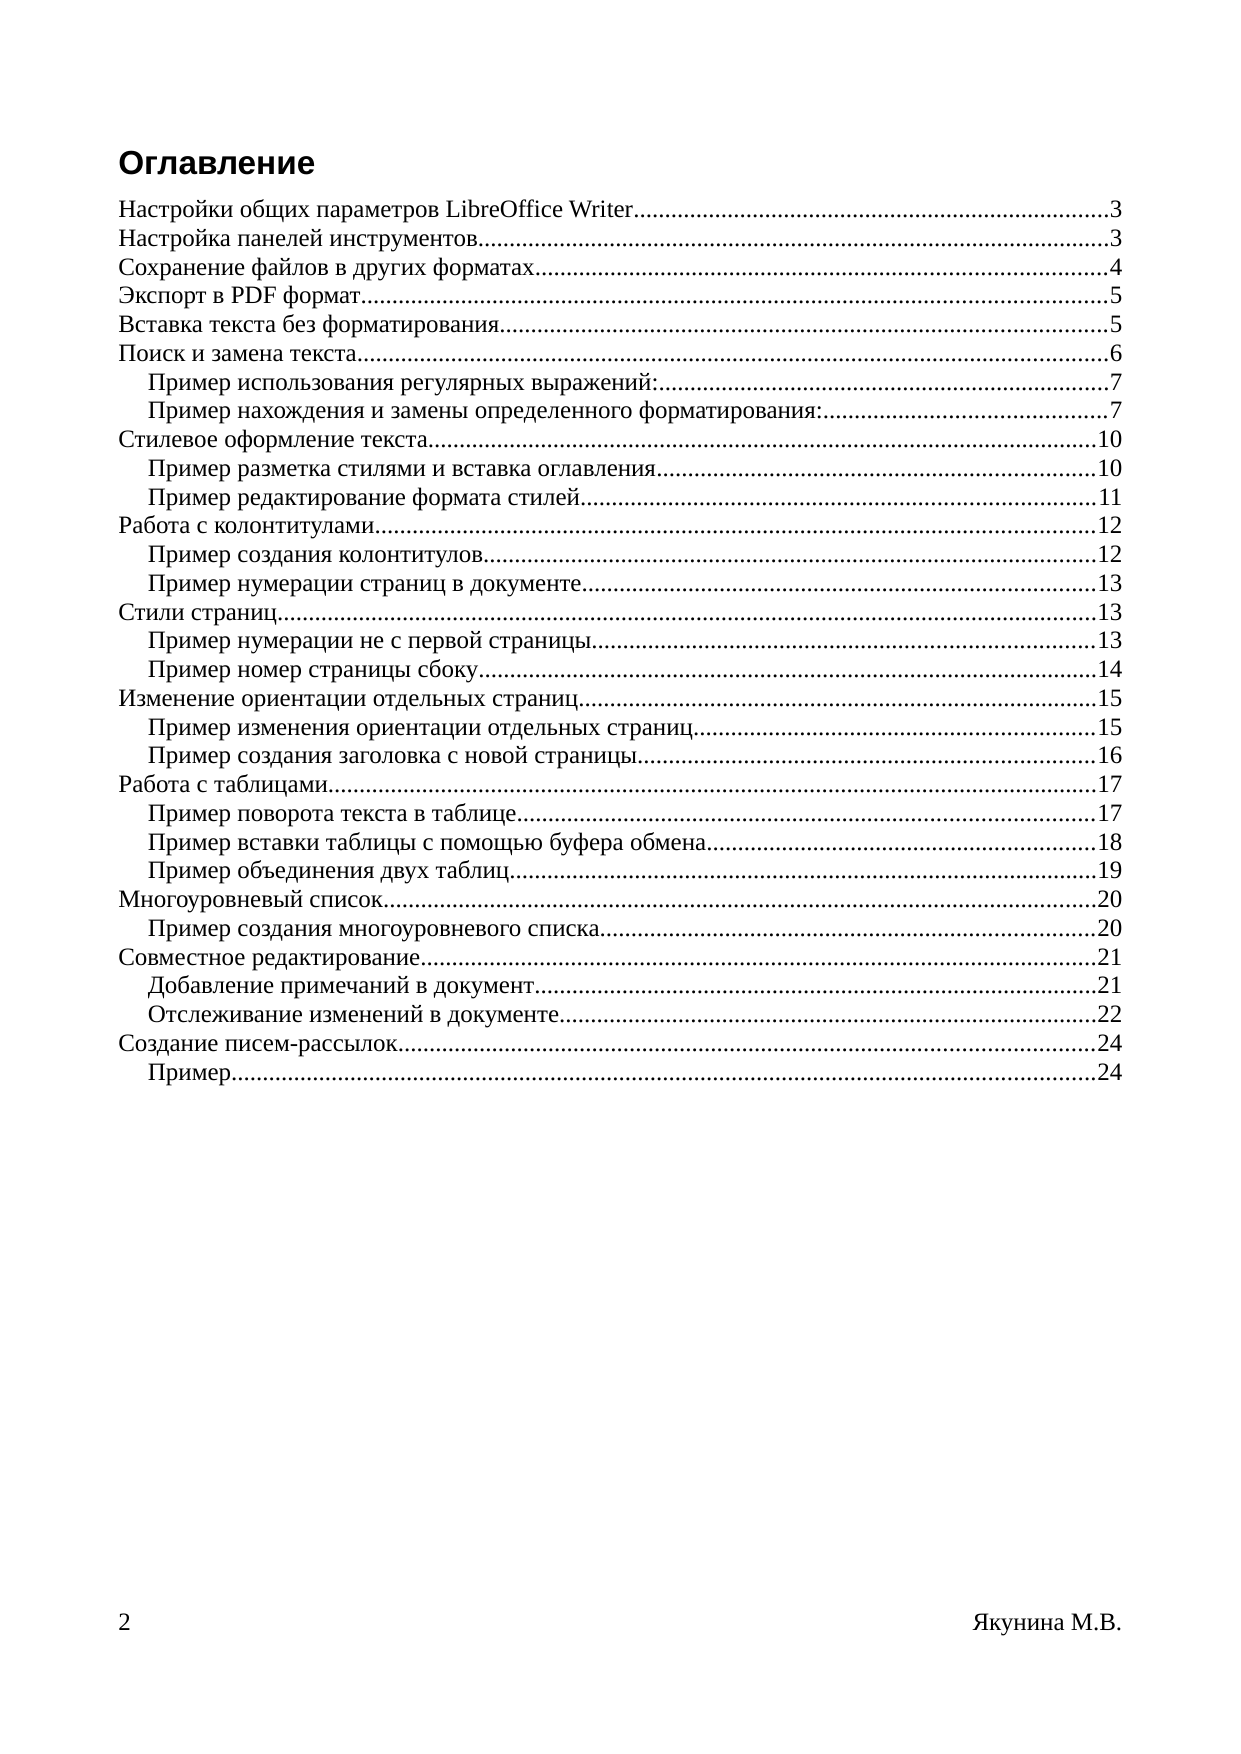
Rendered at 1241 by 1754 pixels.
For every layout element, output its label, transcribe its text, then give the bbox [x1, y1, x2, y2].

text Пример 24 [148, 1057, 1122, 1085]
text Пример номер страницы сбоку 14 [148, 654, 1122, 683]
text Пример нумерации страниц в документе 13 [148, 568, 1122, 597]
text Пример объединения двух таблиц 19 [148, 855, 1122, 884]
text Сохранение файлов в других форматах 4 [118, 252, 1122, 280]
subtitle Оглавление [118, 143, 1122, 182]
text Стили страниц 13 [118, 597, 1122, 625]
text Создание писем-рассылок 24 [118, 1028, 1122, 1057]
text Пример разметка стилями и вставка оглавления 10 [148, 453, 1122, 482]
text Настройки общих параметров LibreOffice Writer 3 [118, 194, 1122, 223]
text Отслеживание изменений в документе 22 [148, 999, 1122, 1028]
text Работа с таблицами 17 [118, 769, 1122, 798]
text Пример использования регулярных выражений: 7 [148, 367, 1122, 395]
text Пример создания многоуровневого списка 20 [148, 913, 1122, 942]
text Пример создания колонтитулов 12 [148, 539, 1122, 568]
text Вставка текста без форматирования 5 [118, 309, 1122, 338]
text Многоуровневый список 20 [118, 884, 1122, 913]
text Пример редактирование формата стилей 11 [148, 482, 1122, 510]
text Пример нумерации не с первой страницы 13 [148, 625, 1122, 654]
text Пример создания заголовка с новой страницы 16 [148, 740, 1122, 769]
text Поиск и замена текста 6 [118, 338, 1122, 367]
text Стилевое оформление текста 10 [118, 424, 1122, 453]
text Добавление примечаний в документ 21 [148, 970, 1122, 999]
text Совместное редактирование 21 [118, 942, 1122, 970]
text Настройка панелей инструментов 3 [118, 223, 1122, 252]
text Пример вставки таблицы с помощью буфера обмена 18 [148, 827, 1122, 855]
text Экспорт в PDF формат 5 [118, 280, 1122, 309]
text Пример нахождения и замены определенного форматирования: 7 [148, 395, 1122, 424]
text Пример изменения ориентации отдельных страниц 15 [148, 712, 1122, 740]
text Изменение ориентации отдельных страниц 15 [118, 683, 1122, 712]
text Пример поворота текста в таблице 17 [148, 798, 1122, 827]
text Работа с колонтитулами 12 [118, 510, 1122, 539]
